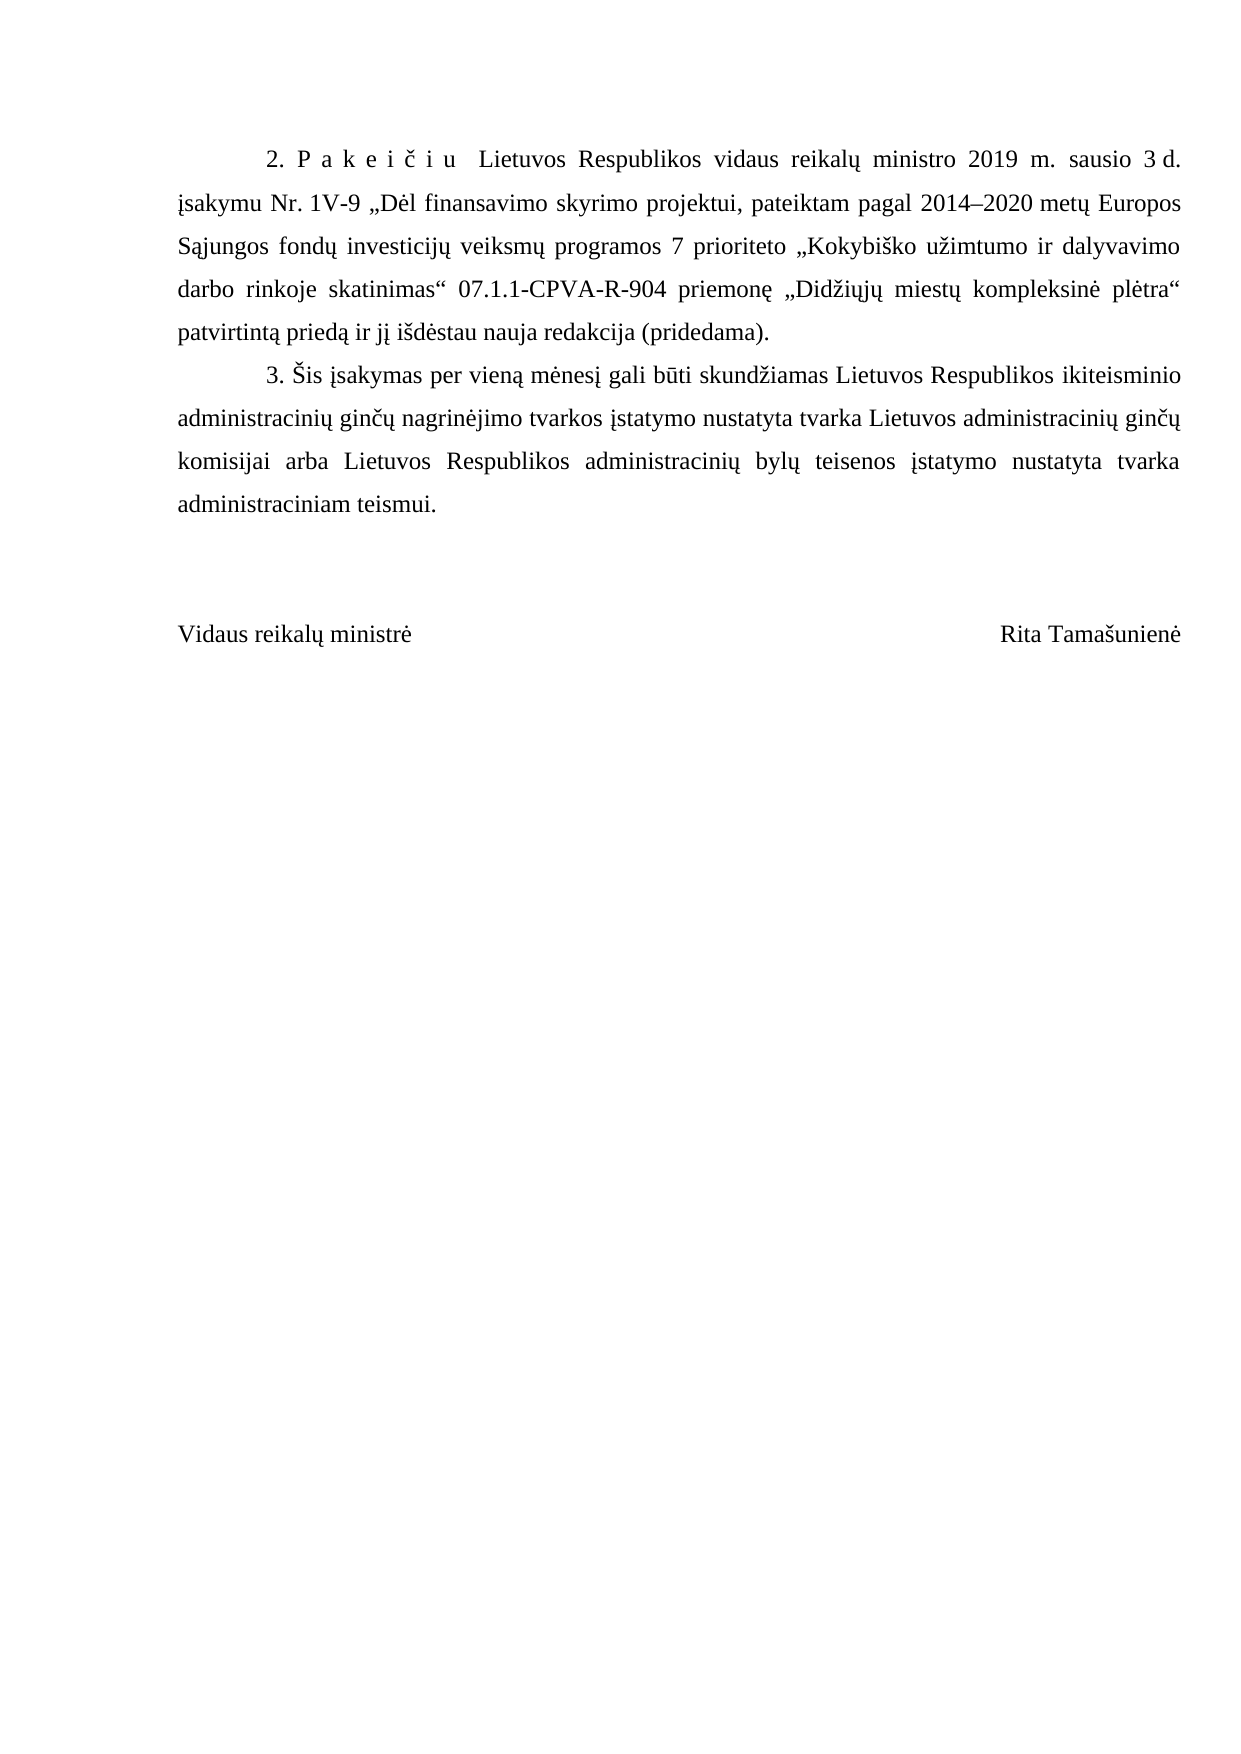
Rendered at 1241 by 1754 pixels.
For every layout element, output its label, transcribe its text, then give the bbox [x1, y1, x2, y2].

text Vidaus reikalų ministrė Rita Tamašunienė [177, 619, 1181, 648]
text 2. Pakeičiu Lietuvos Respublikos vidaus reikalų ministro 2019 m. sausio 3 d. įsakymu Nr. 1V-9 „Dėl finansavimo skyrimo projektui, pateiktam pagal 2014–2020 metų Europos Sąjungos fondų investicijų veiksmų programos 7 prioriteto „Kokybiško užimtumo ir dalyvavimo darbo rinkoje skatinimas“ 07.1.1-CPVA-R-904 priemonę „Didžiųjų miestų kompleksinė plėtra“ patvirtintą priedą ir jį išdėstau nauja redakcija (pridedama). [177, 144, 1181, 346]
text 3. Šis įsakymas per vieną mėnesį gali būti skundžiamas Lietuvos Respublikos ikiteisminio administracinių ginčų nagrinėjimo tvarkos įstatymo nustatyta tvarka Lietuvos administracinių ginčų komisijai arba Lietuvos Respublikos administracinių bylų teisenos įstatymo nustatyta tvarka administraciniam teismui. [177, 360, 1181, 518]
